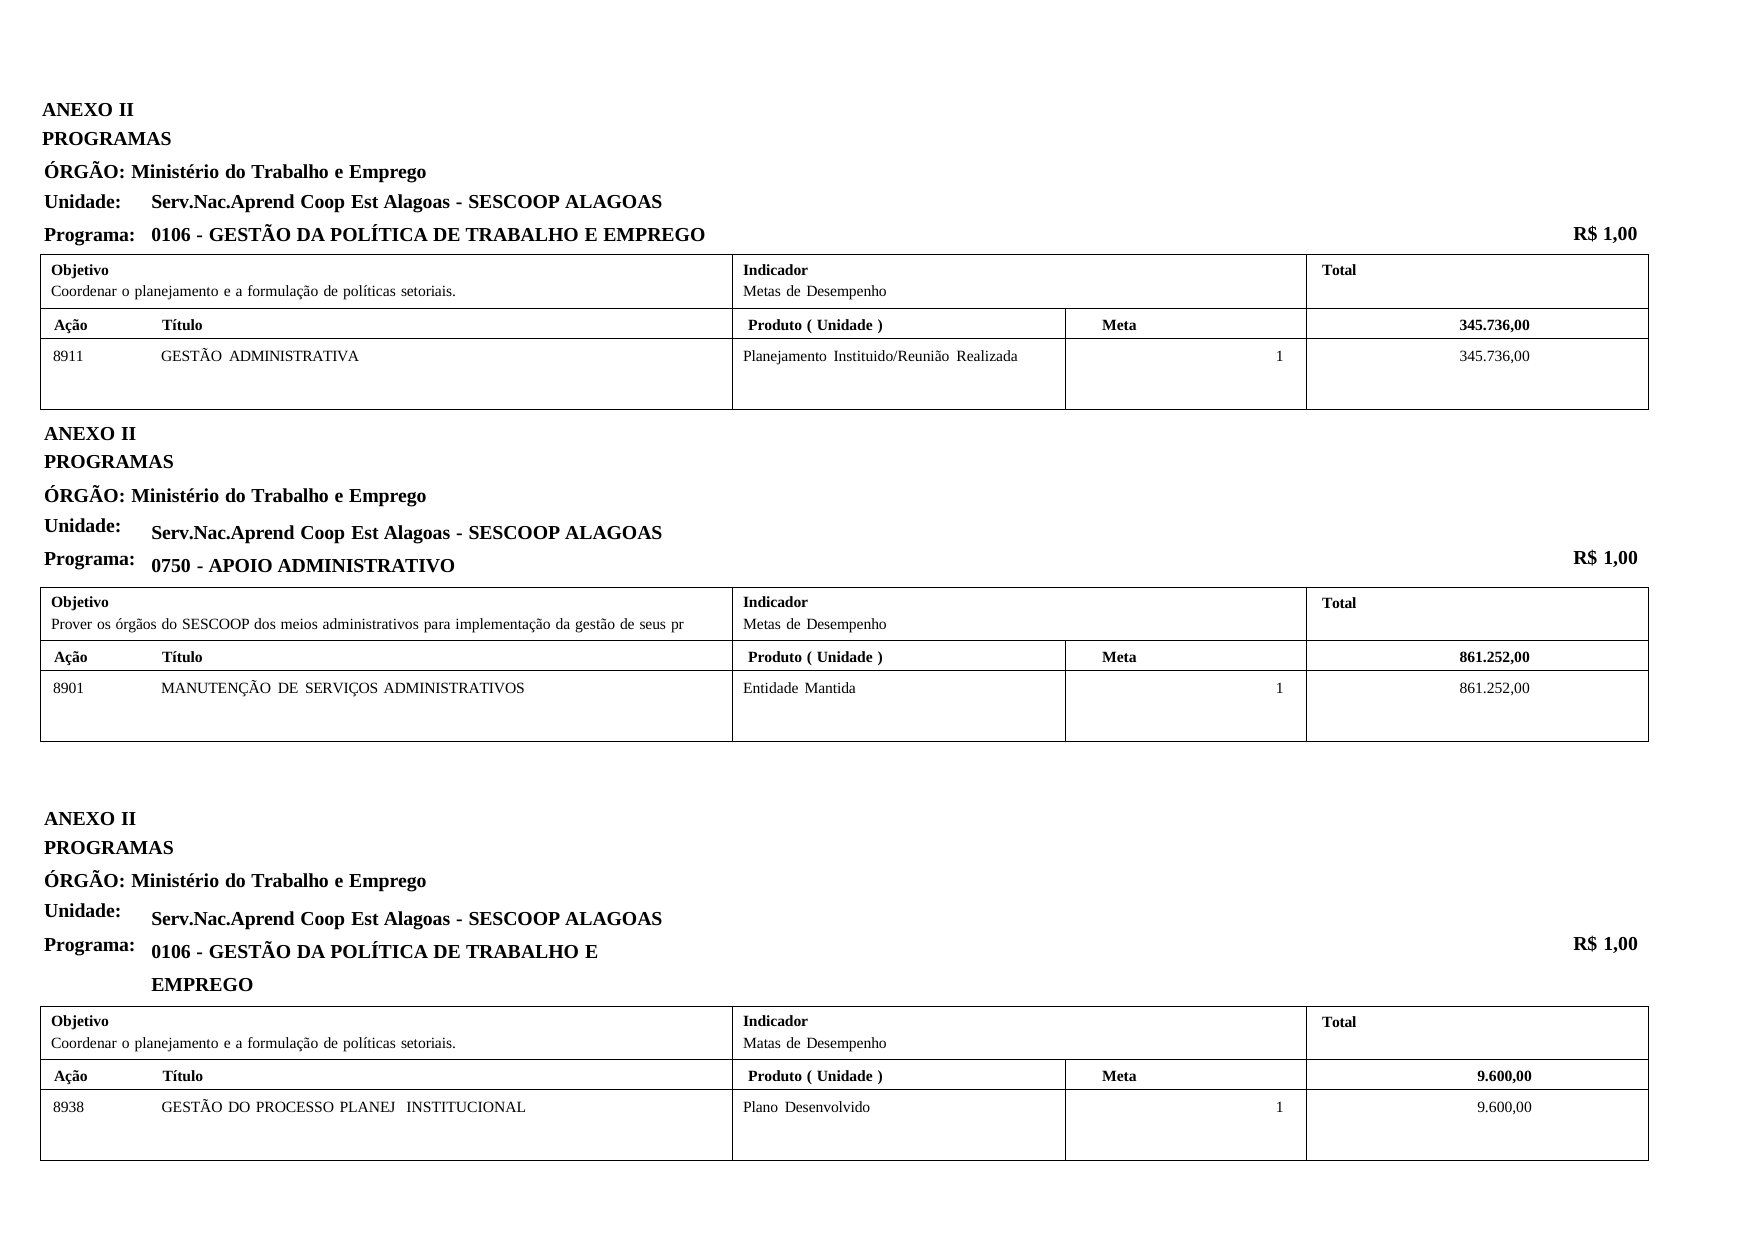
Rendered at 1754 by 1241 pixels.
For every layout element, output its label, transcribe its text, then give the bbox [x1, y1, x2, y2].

table_cell Produto ( Unidade ) [733, 1060, 1065, 1089]
table_header Indicador Matas de Desempenho [733, 1007, 1306, 1059]
table_cell Ação Título [41, 641, 732, 670]
table_cell Produto ( Unidade ) [733, 641, 1065, 670]
table_cell GESTÃO DO PROCESSO PLANEJ INSTITUCIONAL [125, 1090, 732, 1160]
table_cell Título [125, 1060, 732, 1089]
table_header Indicador Metas de Desempenho [733, 255, 1306, 307]
table_header Objetivo Coordenar o planejamento e a formulação de políticas setoriais. [41, 255, 732, 307]
table_cell Entidade Mantida [733, 671, 1065, 741]
table_cell 345.736,00 [1307, 309, 1648, 337]
table_header Indicador Metas de Desempenho [733, 588, 1306, 640]
table_header Objetivo Coordenar o planejamento e a formulação de políticas setoriais. [41, 1007, 732, 1059]
table_header Objetivo Prover os órgãos do SESCOOP dos meios administrativos para implementação da gestão de seus pr [41, 588, 732, 640]
table_cell Produto ( Unidade ) [733, 309, 1065, 337]
table_cell 8911 GESTÃO ADMINISTRATIVA [41, 339, 732, 408]
table_cell Planejamento Instituido/Reunião Realizada [733, 339, 1065, 408]
text Serv.Nac.Aprend Coop Est Alagoas - SESCOOP ALAGOAS 0106 - GESTÃO DA POLÍTICA DE TRABALHO E EMPREGO [151, 907, 706, 996]
table_cell 1 [1066, 671, 1306, 741]
text ÓRGÃO: Ministério do Trabalho e Emprego [44, 483, 1661, 506]
text ANEXO II PROGRAMAS [44, 421, 264, 473]
table_cell Meta [1066, 1060, 1306, 1089]
table_cell Plano Desenvolvido [733, 1090, 1065, 1160]
text Serv.Nac.Aprend Coop Est Alagoas - SESCOOP ALAGOAS 0750 - APOIO ADMINISTRATIVO [151, 521, 697, 577]
table_cell 345.736,00 [1307, 339, 1648, 408]
table_cell 861.252,00 [1307, 641, 1648, 670]
table_cell 1 [1066, 339, 1306, 408]
table_cell Ação [41, 1060, 125, 1089]
text Unidade: Programa: [44, 899, 137, 955]
text ANEXO II PROGRAMAS [44, 807, 264, 859]
table_cell 1 [1066, 1090, 1306, 1160]
text ÓRGÃO: Ministério do Trabalho e Emprego [44, 869, 1661, 892]
table_cell 9.600,00 [1307, 1090, 1648, 1160]
table_header Total [1307, 588, 1648, 640]
table_cell 8938 [41, 1090, 125, 1160]
table_header Total [1307, 255, 1648, 307]
table_header Total [1307, 1007, 1648, 1059]
table_cell Ação Título [41, 309, 732, 337]
text Unidade: Programa: [44, 513, 137, 569]
table_cell Meta [1066, 641, 1306, 670]
table_cell 8901 MANUTENÇÃO DE SERVIÇOS ADMINISTRATIVOS [41, 671, 732, 741]
table_cell Meta [1066, 309, 1306, 337]
table_cell 861.252,00 [1307, 671, 1648, 741]
table_cell 9.600,00 [1307, 1060, 1648, 1089]
